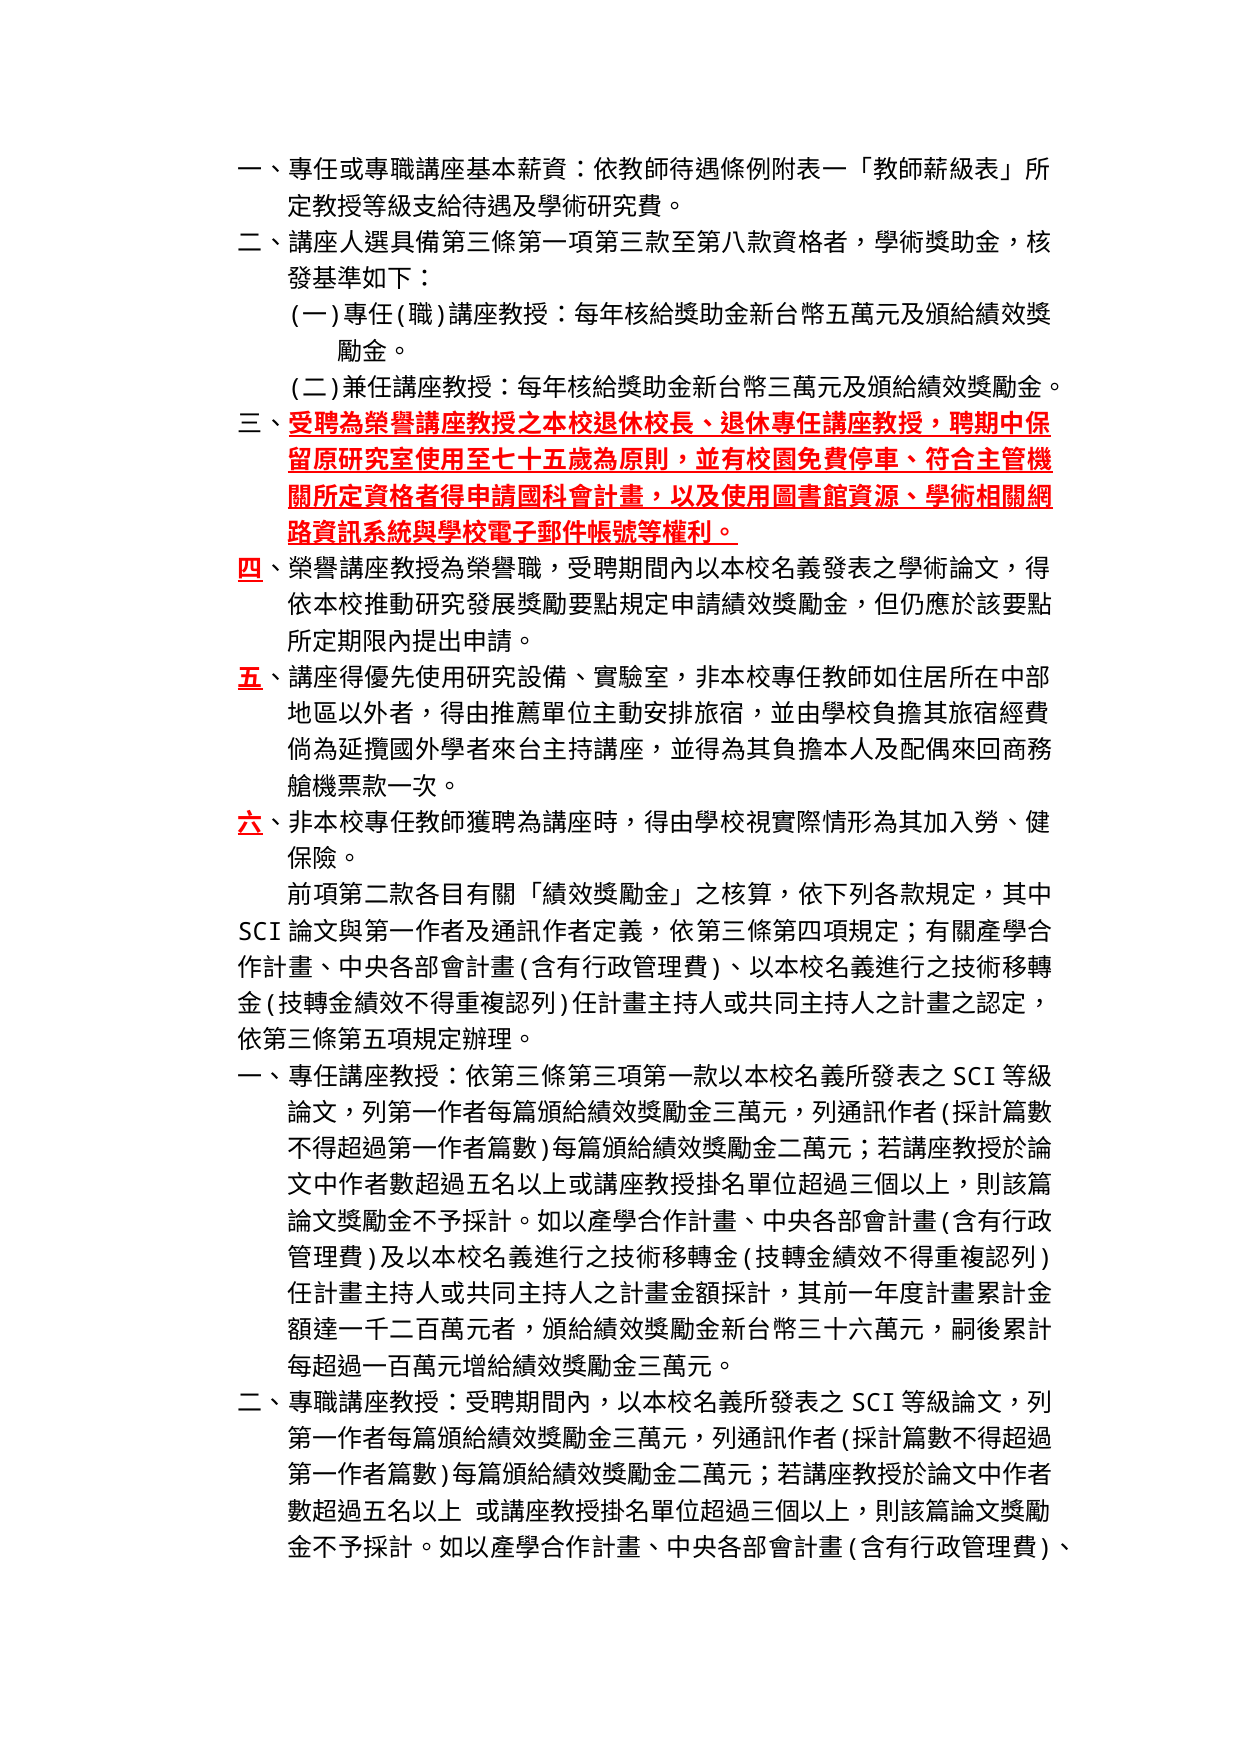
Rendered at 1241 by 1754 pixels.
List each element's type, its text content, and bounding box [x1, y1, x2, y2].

text 前項第二款各目有關「績效獎勵金」之核算，依下列各款規定，其中SCI論文與第一作者及通訊作者定義，依第三條第四項規定；有關產學合作計畫、中央各部會計畫(含有行政管理費)、以本校名義進行之技術移轉金(技轉金績效不得重複認列)任計畫主持人或共同主持人之計畫之認定，依第三條第五項規定辦理。 [237, 875, 1053, 1056]
text (一)專任(職)講座教授：每年核給獎助金新台幣五萬元及頒給績效獎勵金。 [287, 295, 1053, 367]
text 一、專任或專職講座基本薪資：依教師待遇條例附表一「教師薪級表」所定教授等級支給待遇及學術研究費。 [237, 150, 1053, 222]
text 五、講座得優先使用研究設備、實驗室，非本校專任教師如住居所在中部地區以外者，得由推薦單位主動安排旅宿，並由學校負擔其旅宿經費。倘為延攬國外學者來台主持講座，並得為其負擔本人及配偶來回商務艙機票款一次。 [237, 657, 1053, 802]
text 六、非本校專任教師獲聘為講座時，得由學校視實際情形為其加入勞、健保險。 [237, 802, 1053, 875]
text 二、專職講座教授：受聘期間內，以本校名義所發表之SCI等級論文，列第一作者每篇頒給績效獎勵金三萬元，列通訊作者(採計篇數不得超過第一作者篇數)每篇頒給績效獎勵金二萬元；若講座教授於論文中作者數超過五名以上 或講座教授掛名單位超過三個以上，則該篇論文獎勵金不予採計。如以產學合作計畫、中央各部會計畫(含有行政管理費)、以本校名義進行之技術移轉金(技轉金績效不得重複認列)任主持人且計畫金額每達新台幣一百萬元，即頒給績效獎勵金新台幣三萬元。 [237, 1382, 1053, 1564]
text 三、受聘為榮譽講座教授之本校退休校長、退休專任講座教授，聘期中保留原研究室使用至七十五歲為原則，並有校園免費停車、符合主管機關所定資格者得申請國科會計畫，以及使用圖書館資源、學術相關網路資訊系統與學校電子郵件帳號等權利。 [237, 404, 1053, 549]
text 一、專任講座教授：依第三條第三項第一款以本校名義所發表之SCI等級論文，列第一作者每篇頒給績效獎勵金三萬元，列通訊作者(採計篇數不得超過第一作者篇數)每篇頒給績效獎勵金二萬元；若講座教授於論文中作者數超過五名以上或講座教授掛名單位超過三個以上，則該篇論文獎勵金不予採計。如以產學合作計畫、中央各部會計畫(含有行政管理費)及以本校名義進行之技術移轉金(技轉金績效不得重複認列)任計畫主持人或共同主持人之計畫金額採計，其前一年度計畫累計金額達一千二百萬元者，頒給績效獎勵金新台幣三十六萬元，嗣後累計每超過一百萬元增給績效獎勵金三萬元。 [237, 1056, 1053, 1382]
text 二、講座人選具備第三條第一項第三款至第八款資格者，學術獎助金，核發基準如下： [237, 222, 1053, 295]
text (二)兼任講座教授：每年核給獎助金新台幣三萬元及頒給績效獎勵金。 [287, 367, 1053, 404]
text 四、榮譽講座教授為榮譽職，受聘期間內以本校名義發表之學術論文，得依本校推動研究發展獎勵要點規定申請績效獎勵金，但仍應於該要點所定期限內提出申請。 [237, 549, 1053, 657]
